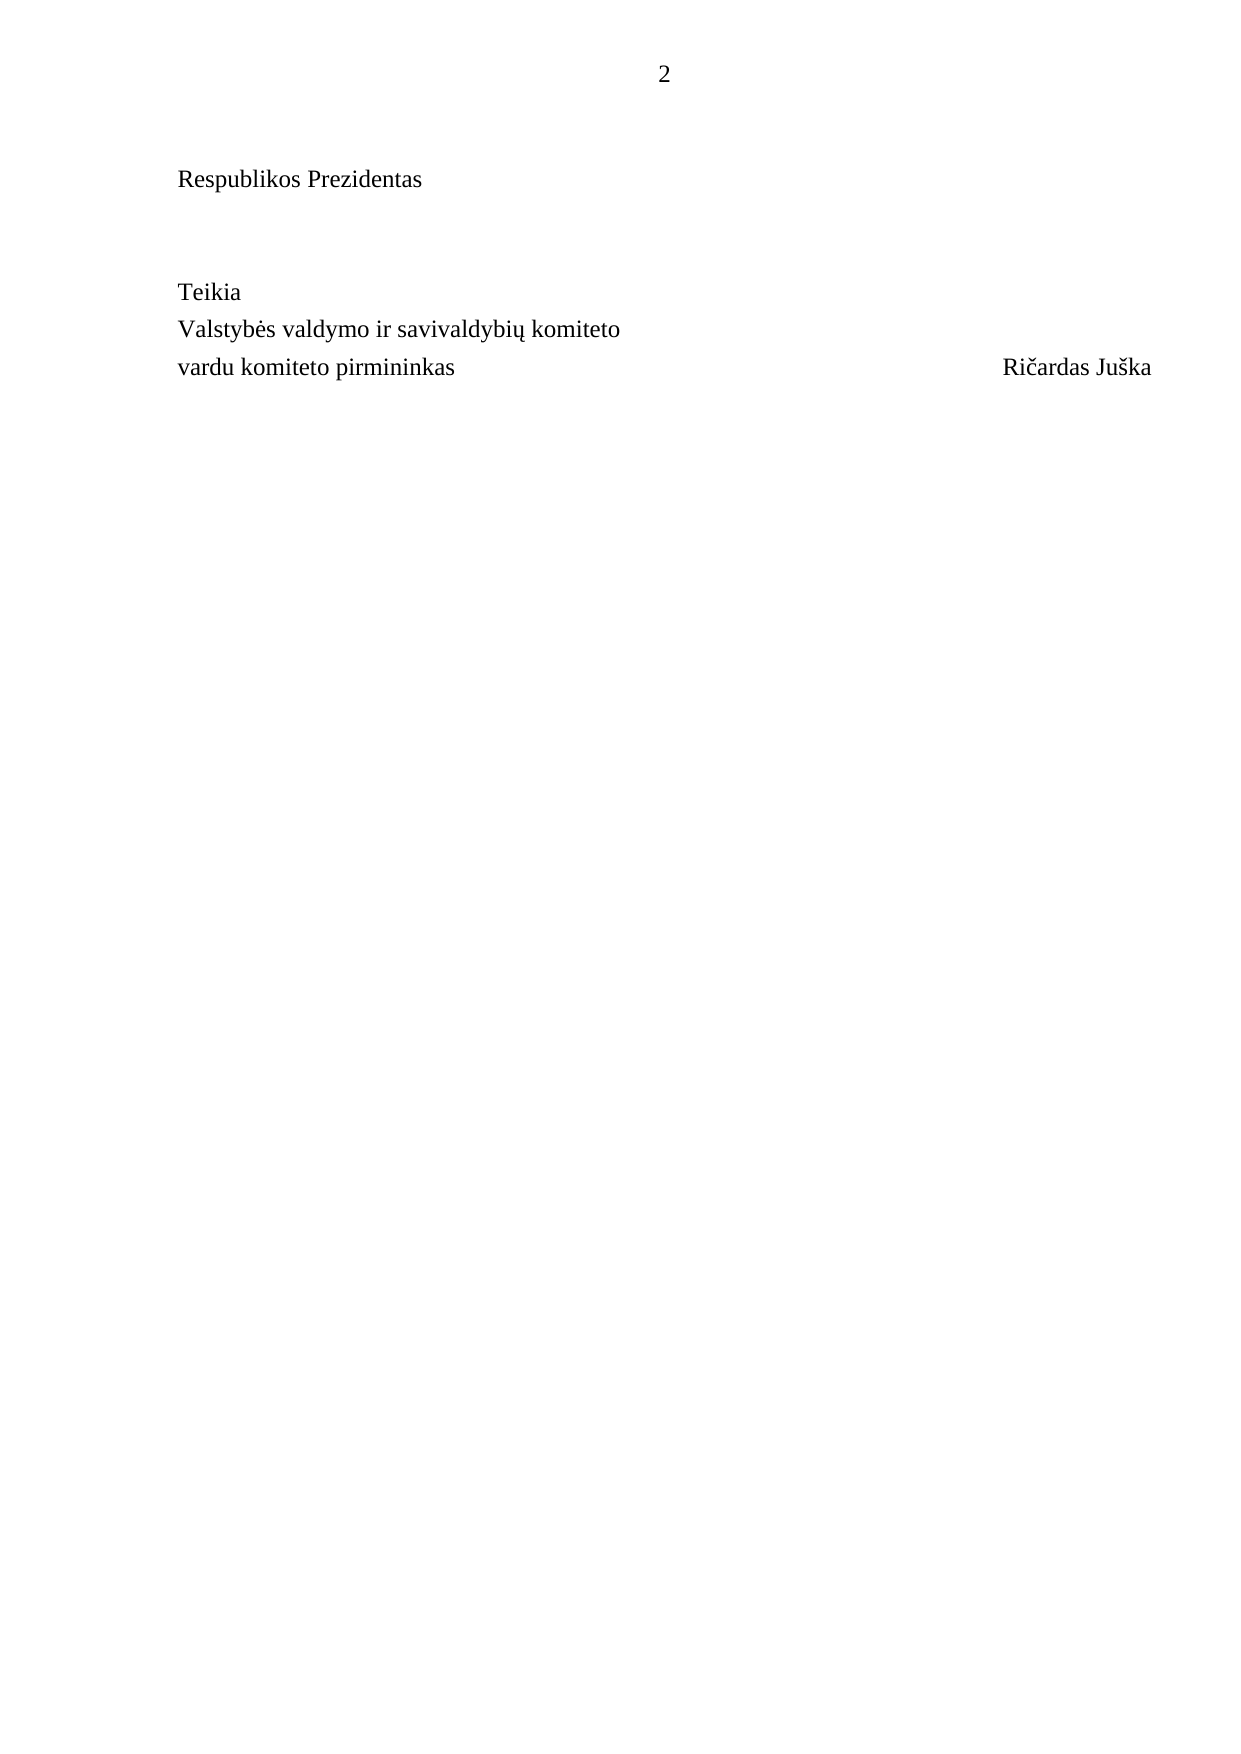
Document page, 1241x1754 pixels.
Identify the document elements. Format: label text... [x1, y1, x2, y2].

text Valstybės valdymo ir savivaldybių komiteto [177, 306, 1152, 343]
text vardu komiteto pirmininkas Ričardas Juška [177, 343, 1152, 381]
text Teikia [177, 268, 1152, 306]
text Respublikos Prezidentas [177, 156, 1152, 193]
